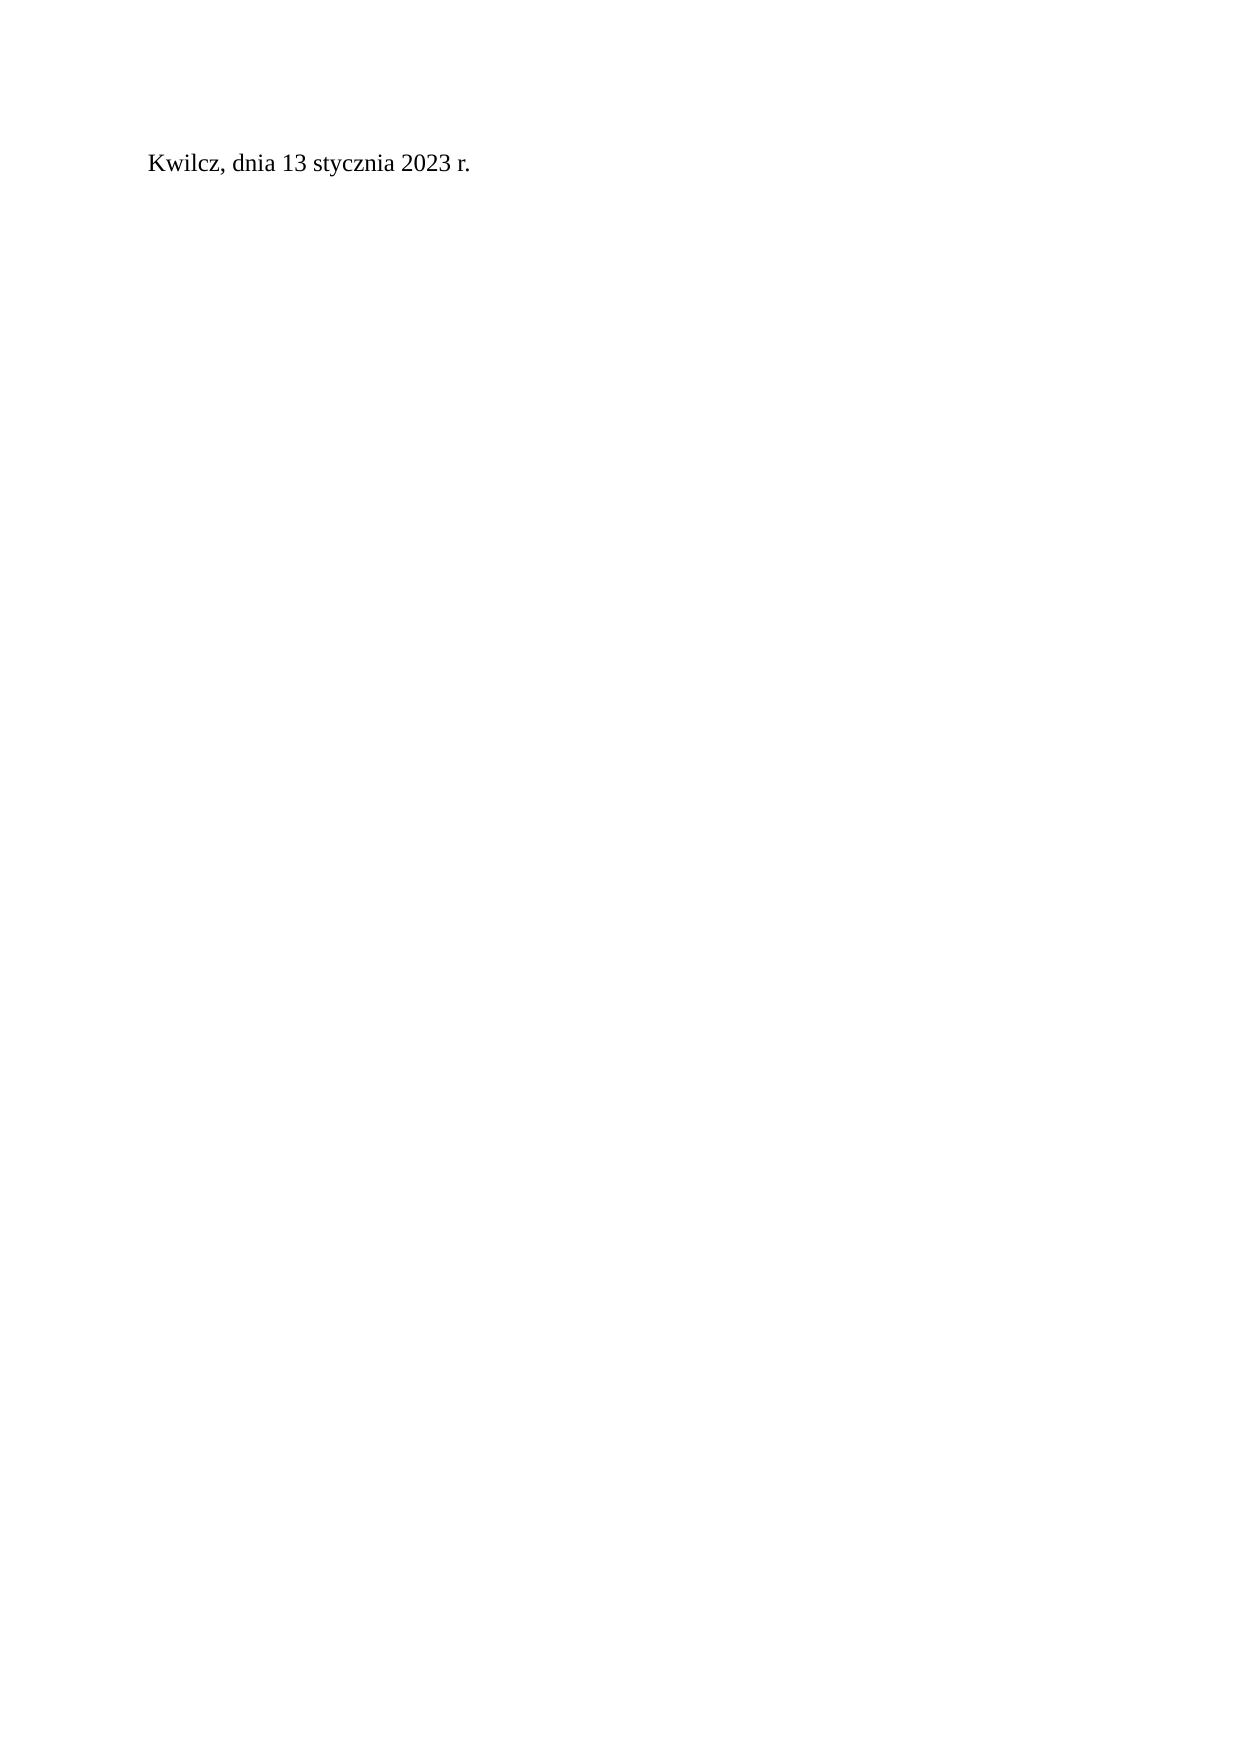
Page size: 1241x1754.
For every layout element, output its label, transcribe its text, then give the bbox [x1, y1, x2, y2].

text Kwilcz, dnia 13 stycznia 2023 r. [148, 148, 1093, 176]
